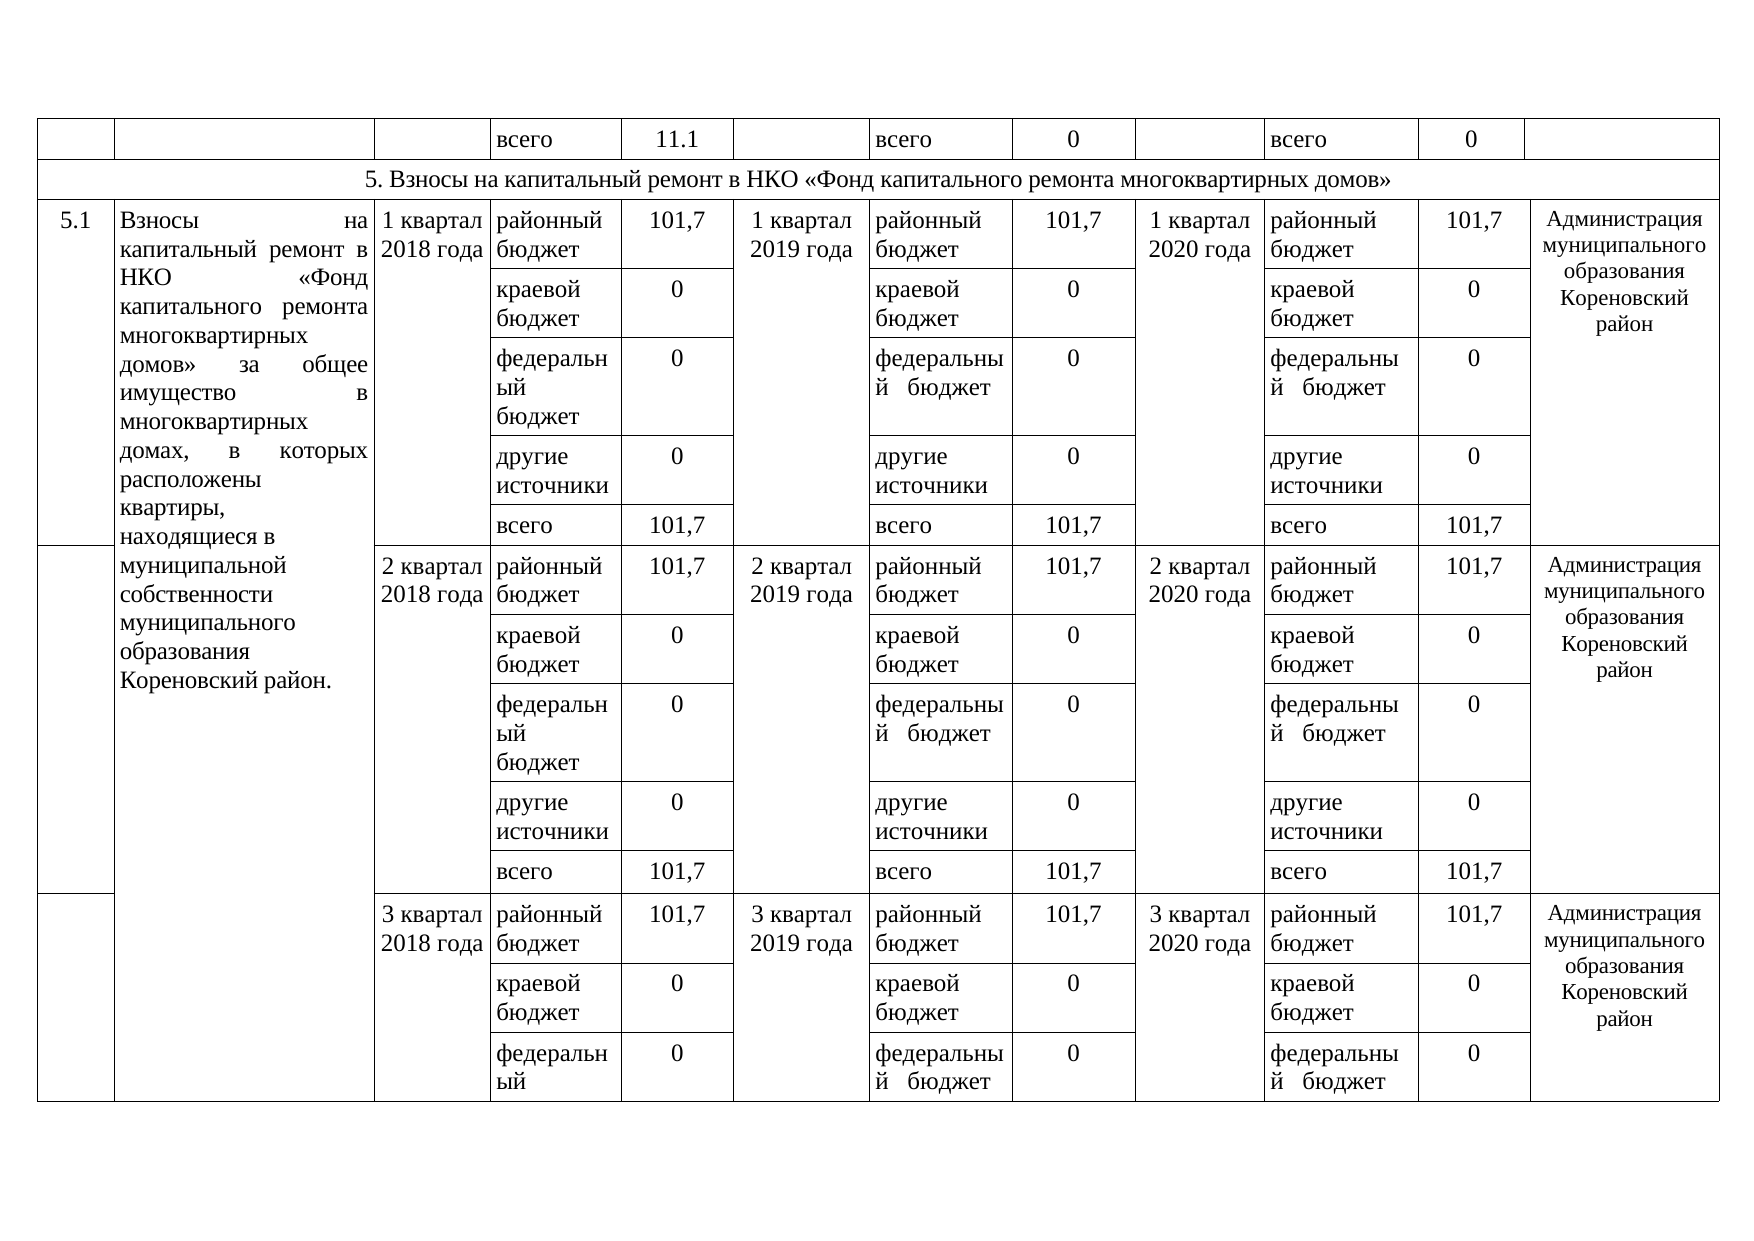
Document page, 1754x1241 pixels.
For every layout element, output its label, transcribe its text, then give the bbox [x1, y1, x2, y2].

table_cell федеральный бюджет [870, 1033, 1012, 1101]
table_cell 0 [1013, 684, 1135, 781]
table_cell 101,7 [1419, 851, 1530, 893]
table_cell районный бюджет [870, 200, 1012, 268]
table_cell 0 [1419, 338, 1530, 435]
table_cell 101,7 [622, 851, 733, 893]
table_cell федеральный [491, 1033, 621, 1101]
table_cell 2 квартал 2020 года [1136, 546, 1264, 893]
table_cell 0 [1419, 964, 1530, 1032]
table_cell 101,7 [1419, 894, 1530, 962]
table_cell районный бюджет [1265, 546, 1418, 614]
table_cell [734, 119, 869, 158]
table_cell 101,7 [1419, 200, 1530, 268]
table_cell 0 [622, 615, 733, 683]
table_cell федеральный бюджет [1265, 1033, 1418, 1101]
table_cell 0 [1013, 338, 1135, 435]
table_cell краевой бюджет [870, 615, 1012, 683]
table_cell другие источники [491, 782, 621, 850]
table_cell районный бюджет [1265, 200, 1418, 268]
table_cell всего [870, 119, 1012, 158]
table_cell 0 [622, 338, 733, 435]
table_cell краевой бюджет [491, 964, 621, 1032]
table_cell всего [491, 505, 621, 545]
table_cell 3 квартал 2018 года [375, 894, 490, 1101]
table_cell 1 квартал 2018 года [375, 200, 490, 545]
table_cell федеральный бюджет [491, 684, 621, 781]
table_cell 0 [1419, 615, 1530, 683]
table_cell [1525, 119, 1719, 158]
table_cell краевой бюджет [491, 615, 621, 683]
table_cell всего [1265, 851, 1418, 893]
table_cell 0 [1013, 782, 1135, 850]
table_cell Администрация муниципального образования Кореновский район [1531, 546, 1719, 893]
table_cell 101,7 [1013, 894, 1135, 962]
table_cell краевой бюджет [870, 964, 1012, 1032]
table_cell 101,7 [622, 200, 733, 268]
table_cell 0 [1013, 269, 1135, 337]
table_cell федеральный бюджет [870, 338, 1012, 435]
table_cell 101,7 [1013, 546, 1135, 614]
table_cell всего [1265, 119, 1418, 158]
table_cell Взносы на капитальный ремонт в НКО «Фонд капитального ремонта многоквартирных домов» за общее имущество в многоквартирных домах, в которых расположены квартиры, находящиеся в муниципальной собственности муниципального образования Кореновский район. [115, 200, 374, 1101]
table_cell 5. Взносы на капитальный ремонт в НКО «Фонд капитального ремонта многоквартирных домов» [38, 160, 1719, 199]
table_cell всего [491, 119, 621, 158]
table_cell районный бюджет [870, 894, 1012, 962]
table_cell 0 [1419, 1033, 1530, 1101]
table_cell другие источники [1265, 436, 1418, 504]
table_cell краевой бюджет [870, 269, 1012, 337]
table_cell 0 [622, 964, 733, 1032]
table_cell краевой бюджет [1265, 269, 1418, 337]
table_cell 101,7 [1013, 505, 1135, 545]
table_cell краевой бюджет [1265, 964, 1418, 1032]
table_cell краевой бюджет [491, 269, 621, 337]
table_cell федеральный бюджет [1265, 684, 1418, 781]
table_cell 101,7 [1419, 505, 1530, 545]
table_cell федеральный бюджет [491, 338, 621, 435]
table_cell [375, 119, 490, 158]
table_cell районный бюджет [491, 546, 621, 614]
table_cell федеральный бюджет [1265, 338, 1418, 435]
table_cell [1136, 119, 1264, 158]
table_cell 101,7 [622, 894, 733, 962]
table_cell федеральный бюджет [870, 684, 1012, 781]
table_cell всего [870, 851, 1012, 893]
table_cell 2 квартал 2019 года [734, 546, 869, 893]
table_cell 101,7 [622, 505, 733, 545]
table_cell 0 [622, 1033, 733, 1101]
table_cell [115, 119, 374, 158]
table_cell районный бюджет [491, 200, 621, 268]
table_cell [38, 546, 114, 893]
table_cell 0 [1419, 782, 1530, 850]
table_cell 3 квартал 2020 года [1136, 894, 1264, 1101]
table_cell Администрация муниципального образования Кореновский район [1531, 200, 1719, 545]
table_cell всего [1265, 505, 1418, 545]
table_cell 0 [1419, 119, 1524, 158]
table_cell 2 квартал 2018 года [375, 546, 490, 893]
table_cell 101,7 [1419, 546, 1530, 614]
table_cell всего [870, 505, 1012, 545]
table_cell другие источники [870, 782, 1012, 850]
table_cell 5.1 [38, 200, 114, 545]
table_cell краевой бюджет [1265, 615, 1418, 683]
table_cell 0 [622, 782, 733, 850]
table_cell 1 квартал 2020 года [1136, 200, 1264, 545]
table_cell [38, 119, 114, 158]
table_cell Администрация муниципального образования Кореновский район [1531, 894, 1719, 1101]
table_cell другие источники [870, 436, 1012, 504]
table_cell всего [491, 851, 621, 893]
table_cell районный бюджет [491, 894, 621, 962]
table_cell 0 [622, 436, 733, 504]
table_cell 0 [1013, 1033, 1135, 1101]
table_cell 0 [1013, 615, 1135, 683]
table_cell 0 [622, 269, 733, 337]
table_cell [38, 894, 114, 1101]
table_cell 101,7 [1013, 851, 1135, 893]
table_cell 1 квартал 2019 года [734, 200, 869, 545]
table_cell 0 [1419, 436, 1530, 504]
table_cell районный бюджет [1265, 894, 1418, 962]
table_cell районный бюджет [870, 546, 1012, 614]
table_cell 11,1 [622, 119, 733, 158]
table_cell 0 [1419, 269, 1530, 337]
table_cell 0 [622, 684, 733, 781]
table_cell 0 [1013, 964, 1135, 1032]
table_cell 0 [1419, 684, 1530, 781]
table_cell другие источники [491, 436, 621, 504]
table_cell 101,7 [1013, 200, 1135, 268]
table_cell 0 [1013, 436, 1135, 504]
table_cell 101,7 [622, 546, 733, 614]
table_cell другие источники [1265, 782, 1418, 850]
table_cell 0 [1013, 119, 1135, 158]
table_cell 3 квартал 2019 года [734, 894, 869, 1101]
